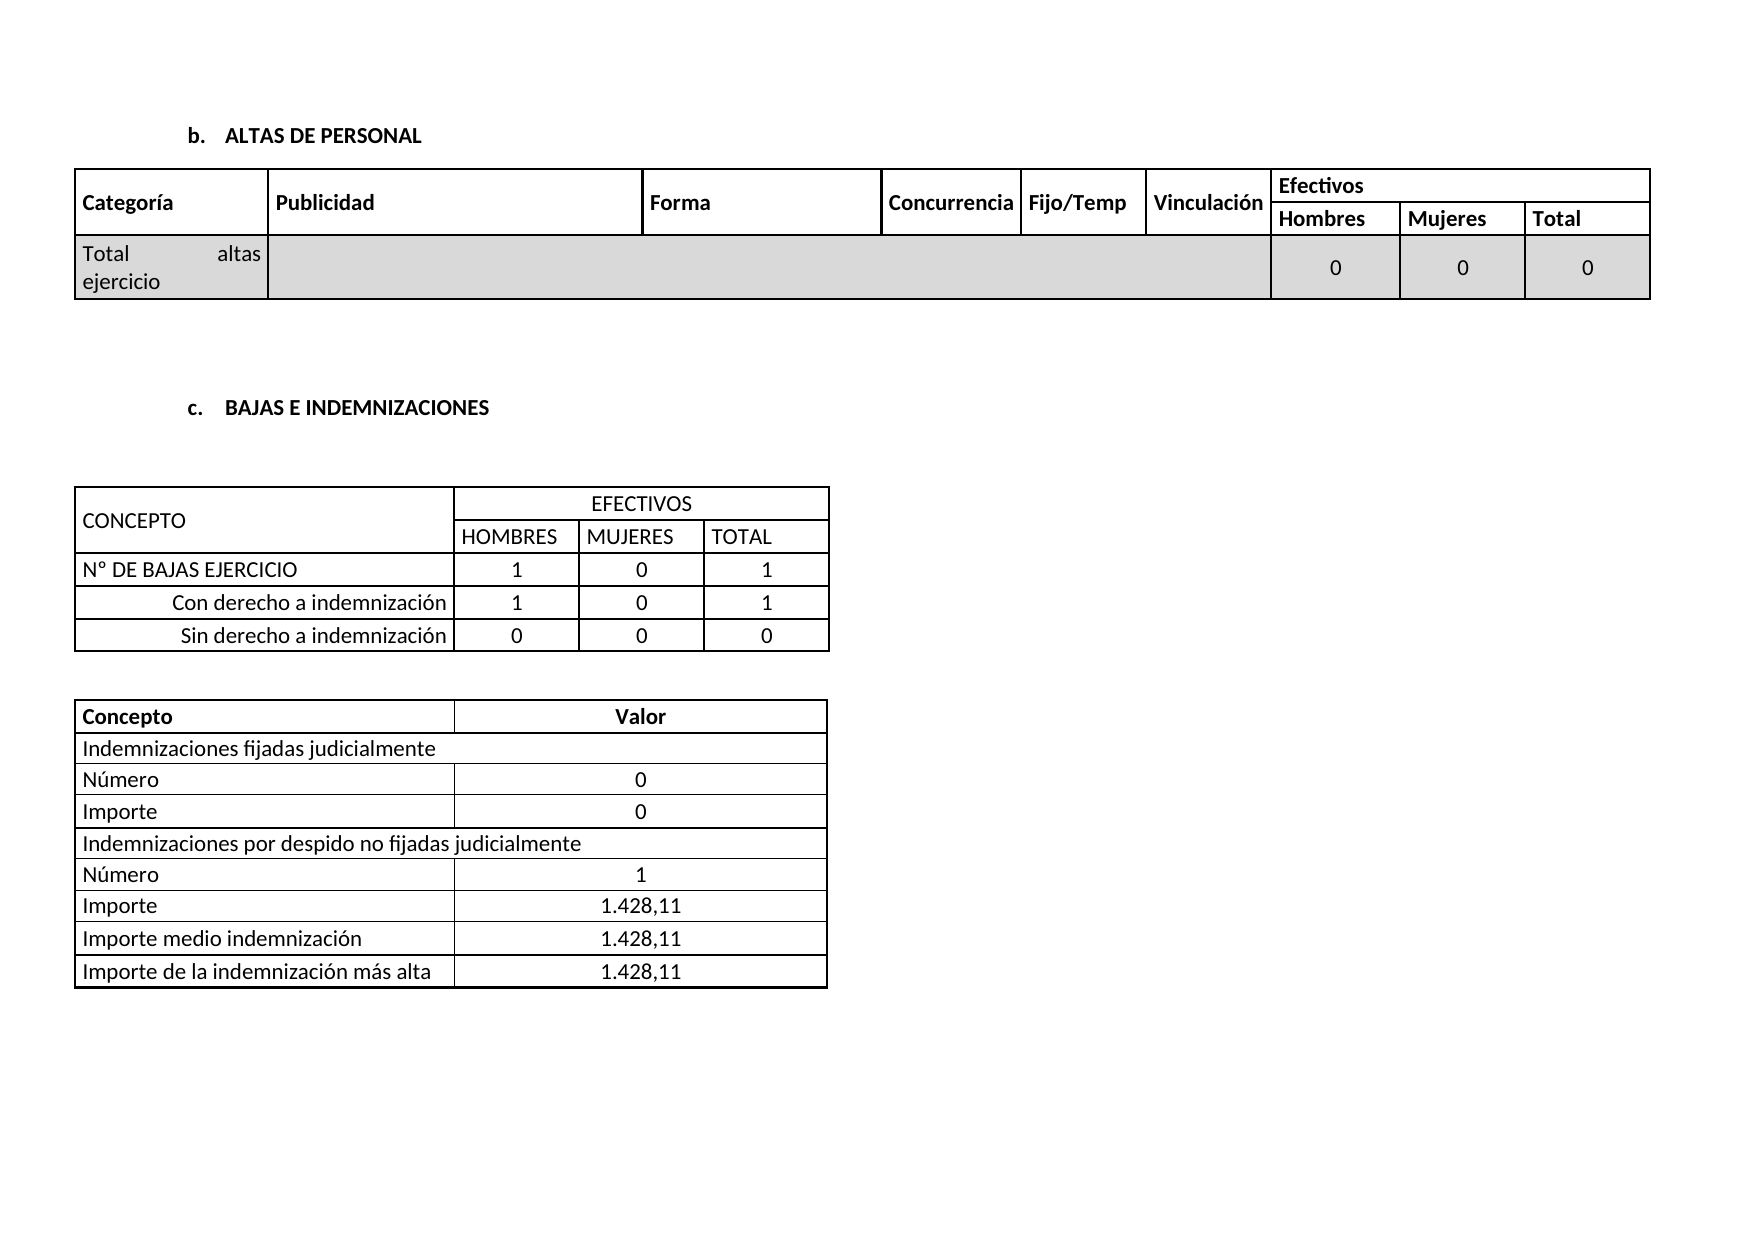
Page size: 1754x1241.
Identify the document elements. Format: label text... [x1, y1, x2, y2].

table_header Vinculación [1147, 170, 1270, 234]
table_cell Indemnizaciones fijadas judicialmente [76, 734, 826, 763]
table_cell TOTAL [705, 521, 828, 552]
table_cell 1.428,11 [455, 956, 826, 986]
table_cell 1.428,11 [455, 891, 826, 921]
table_cell Sin derecho a indemnización [76, 620, 453, 650]
table_cell Total [1526, 203, 1649, 234]
table_cell Indemnizaciones por despido no fijadas judicialmente [76, 829, 826, 858]
table_header Publicidad [269, 170, 641, 234]
table_cell Importe [76, 795, 454, 827]
table_cell [269, 236, 1270, 298]
table_cell 0 [580, 587, 703, 617]
table_cell 1 [455, 587, 578, 617]
table_cell 1 [455, 554, 578, 584]
table_cell Total altas ejercicio [76, 236, 267, 298]
table_cell 0 [455, 795, 826, 827]
table_cell 0 [580, 620, 703, 650]
table_cell Importe [76, 891, 454, 921]
table_cell Importe medio indemnización [76, 922, 454, 953]
table_cell 0 [1272, 236, 1399, 298]
table_header Fijo/Temp [1022, 170, 1145, 234]
list ALTAS DE PERSONAL [187, 122, 1679, 149]
table_cell 1.428,11 [455, 922, 826, 953]
list BAJAS E INDEMNIZACIONES [187, 393, 1679, 421]
table_header CONCEPTO [76, 488, 453, 552]
table_header Forma [644, 170, 880, 234]
table_cell 0 [705, 620, 828, 650]
table_cell Mujeres [1401, 203, 1524, 234]
table_header Concurrencia [883, 170, 1020, 234]
table_cell 0 [455, 620, 578, 650]
table_header Categoría [76, 170, 267, 234]
table_cell 1 [705, 587, 828, 617]
table_cell HOMBRES [455, 521, 578, 552]
table_cell Hombres [1272, 203, 1399, 234]
table_header Concepto [76, 701, 454, 732]
table_cell Importe de la indemnización más alta [76, 956, 454, 986]
table_cell Con derecho a indemnización [76, 587, 453, 617]
table_cell MUJERES [580, 521, 703, 552]
table_cell 0 [580, 554, 703, 584]
table_cell 0 [1526, 236, 1649, 298]
table_cell 0 [1401, 236, 1524, 298]
table_cell Número [76, 764, 454, 794]
table_header Valor [455, 701, 826, 732]
table_cell 1 [705, 554, 828, 584]
table_cell 1 [455, 859, 826, 889]
table_header Efectivos [1272, 170, 1649, 201]
table_cell 0 [455, 764, 826, 794]
table_cell Número [76, 859, 454, 889]
table_cell Nº DE BAJAS EJERCICIO [76, 554, 453, 584]
table_header EFECTIVOS [455, 488, 828, 519]
